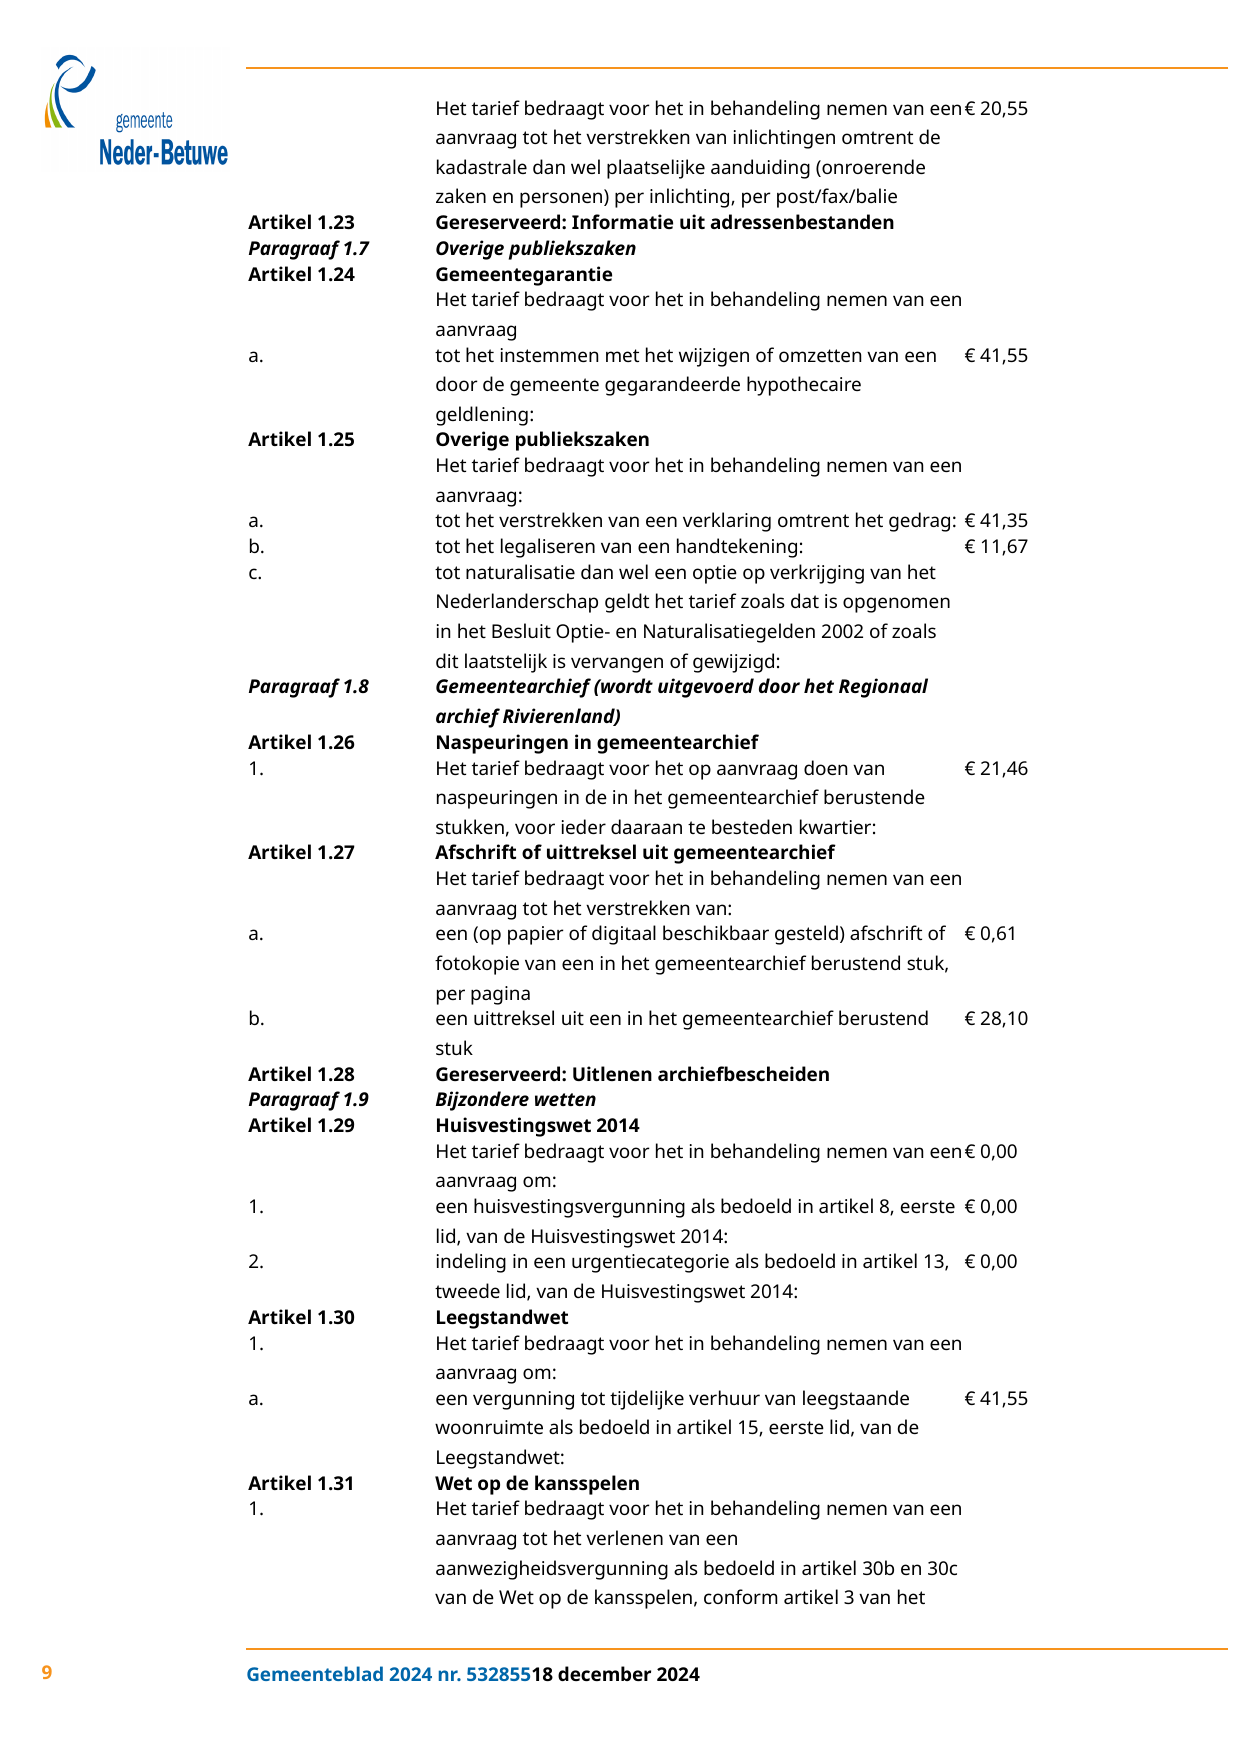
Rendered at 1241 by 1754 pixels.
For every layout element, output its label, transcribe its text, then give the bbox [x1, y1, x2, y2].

table_cell een huisvestingsvergunning als bedoeld in artikel 8, eerste lid, van de Huisvestingswet 2014: [435, 1193, 964, 1249]
table_cell 2. [248, 1249, 435, 1304]
table_cell [248, 95, 435, 209]
table_cell € 20,55 [964, 95, 1152, 209]
table_cell Huisvestingswet 2014 [435, 1112, 964, 1138]
table_cell € 41,55 [964, 1385, 1152, 1470]
table_cell [248, 865, 435, 921]
table_cell Artikel 1.23 [248, 209, 435, 235]
table_cell Artikel 1.26 [248, 729, 435, 755]
table_cell Artikel 1.27 [248, 840, 435, 865]
table_cell Het tarief bedraagt voor het op aanvraag doen van naspeuringen in de in het gemeentearchief berustende stukken, voor ieder daaraan te besteden kwartier: [435, 755, 964, 839]
table_cell Het tarief bedraagt voor het in behandeling nemen van een aanvraag om: [435, 1330, 964, 1385]
table_cell a. [248, 1385, 435, 1470]
table_cell € 11,67 [964, 534, 1152, 559]
table_cell een vergunning tot tijdelijke verhuur van leegstaande woonruimte als bedoeld in artikel 15, eerste lid, van de Leegstandwet: [435, 1385, 964, 1470]
table_cell Het tarief bedraagt voor het in behandeling nemen van een aanvraag: [435, 453, 964, 508]
table_cell [964, 1112, 1152, 1138]
table_cell Leegstandwet [435, 1304, 964, 1330]
table_cell c. [248, 559, 435, 674]
table_cell € 41,55 [964, 342, 1152, 427]
table_cell Artikel 1.28 [248, 1061, 435, 1087]
table_cell [964, 674, 1152, 729]
table_cell Het tarief bedraagt voor het in behandeling nemen van een aanvraag tot het verstrekken van: [435, 865, 964, 921]
table_cell tot het verstrekken van een verklaring omtrent het gedrag: [435, 508, 964, 533]
table_cell Paragraaf 1.7 [248, 235, 435, 261]
table_cell [964, 261, 1152, 286]
table_cell Naspeuringen in gemeentearchief [435, 729, 964, 755]
table_cell [964, 1061, 1152, 1087]
table_cell [964, 209, 1152, 235]
table_cell Overige publiekszaken [435, 427, 964, 452]
table_cell Gereserveerd: Uitlenen archiefbescheiden [435, 1061, 964, 1087]
table_cell een (op papier of digitaal beschikbaar gesteld) afschrift of fotokopie van een in het gemeentearchief berustend stuk, per pagina [435, 921, 964, 1006]
table_cell [964, 729, 1152, 755]
table_cell 1. [248, 1193, 435, 1249]
table_cell tot het legaliseren van een handtekening: [435, 534, 964, 559]
table_cell a. [248, 342, 435, 427]
table_cell [964, 1304, 1152, 1330]
table_cell b. [248, 1006, 435, 1061]
table_cell [964, 235, 1152, 261]
table_cell Afschrift of uittreksel uit gemeentearchief [435, 840, 964, 865]
table_cell 1. [248, 1330, 435, 1385]
table_cell Het tarief bedraagt voor het in behandeling nemen van een aanvraag tot het verstrekken van inlichtingen omtrent de kadastrale dan wel plaatselijke aanduiding (onroerende zaken en personen) per inlichting, per post/fax/balie [435, 95, 964, 209]
table_cell [248, 286, 435, 342]
table_cell Paragraaf 1.8 [248, 674, 435, 729]
table_cell Gemeentearchief (wordt uitgevoerd door het Regionaal archief Rivierenland) [435, 674, 964, 729]
table_cell [964, 1470, 1152, 1496]
table_cell indeling in een urgentiecategorie als bedoeld in artikel 13, tweede lid, van de Huisvestingswet 2014: [435, 1249, 964, 1304]
table_cell [248, 1138, 435, 1193]
table_cell € 0,00 [964, 1138, 1152, 1193]
table_cell Artikel 1.29 [248, 1112, 435, 1138]
table_cell [964, 559, 1152, 674]
table_cell Artikel 1.30 [248, 1304, 435, 1330]
table_cell [964, 427, 1152, 452]
table_cell 1. [248, 755, 435, 839]
table_cell Overige publiekszaken [435, 235, 964, 261]
table_cell € 41,35 [964, 508, 1152, 533]
table_cell Paragraaf 1.9 [248, 1087, 435, 1112]
picture [41, 47, 231, 172]
table_cell € 0,00 [964, 1193, 1152, 1249]
table_cell tot het instemmen met het wijzigen of omzetten van een door de gemeente gegarandeerde hypothecaire geldlening: [435, 342, 964, 427]
table_cell [964, 1330, 1152, 1385]
table_cell Bijzondere wetten [435, 1087, 964, 1112]
table_cell [964, 453, 1152, 508]
table_cell Het tarief bedraagt voor het in behandeling nemen van een aanvraag [435, 286, 964, 342]
table_cell a. [248, 508, 435, 533]
table_cell Het tarief bedraagt voor het in behandeling nemen van een aanvraag om: [435, 1138, 964, 1193]
table_cell [964, 286, 1152, 342]
table_cell € 0,61 [964, 921, 1152, 1006]
table_cell Artikel 1.24 [248, 261, 435, 286]
table_cell b. [248, 534, 435, 559]
table_cell Gemeentegarantie [435, 261, 964, 286]
table_cell Gereserveerd: Informatie uit adressenbestanden [435, 209, 964, 235]
table_cell 1. [248, 1496, 435, 1610]
table_cell Wet op de kansspelen [435, 1470, 964, 1496]
table_cell € 0,00 [964, 1249, 1152, 1304]
table_cell Artikel 1.25 [248, 427, 435, 452]
table_cell [964, 840, 1152, 865]
table_cell € 21,46 [964, 755, 1152, 839]
table_cell een uittreksel uit een in het gemeentearchief berustend stuk [435, 1006, 964, 1061]
table_cell [964, 1087, 1152, 1112]
table_cell [964, 1496, 1152, 1610]
table_cell Artikel 1.31 [248, 1470, 435, 1496]
table_cell [964, 865, 1152, 921]
table_cell Het tarief bedraagt voor het in behandeling nemen van een aanvraag tot het verlenen van een aanwezigheidsvergunning als bedoeld in artikel 30b en 30c van de Wet op de kansspelen, conform artikel 3 van het [435, 1496, 964, 1610]
table_cell [248, 453, 435, 508]
table_cell tot naturalisatie dan wel een optie op verkrijging van het Nederlanderschap geldt het tarief zoals dat is opgenomen in het Besluit Optie- en Naturalisatiegelden 2002 of zoals dit laatstelijk is vervangen of gewijzigd: [435, 559, 964, 674]
table_cell € 28,10 [964, 1006, 1152, 1061]
table_cell a. [248, 921, 435, 1006]
